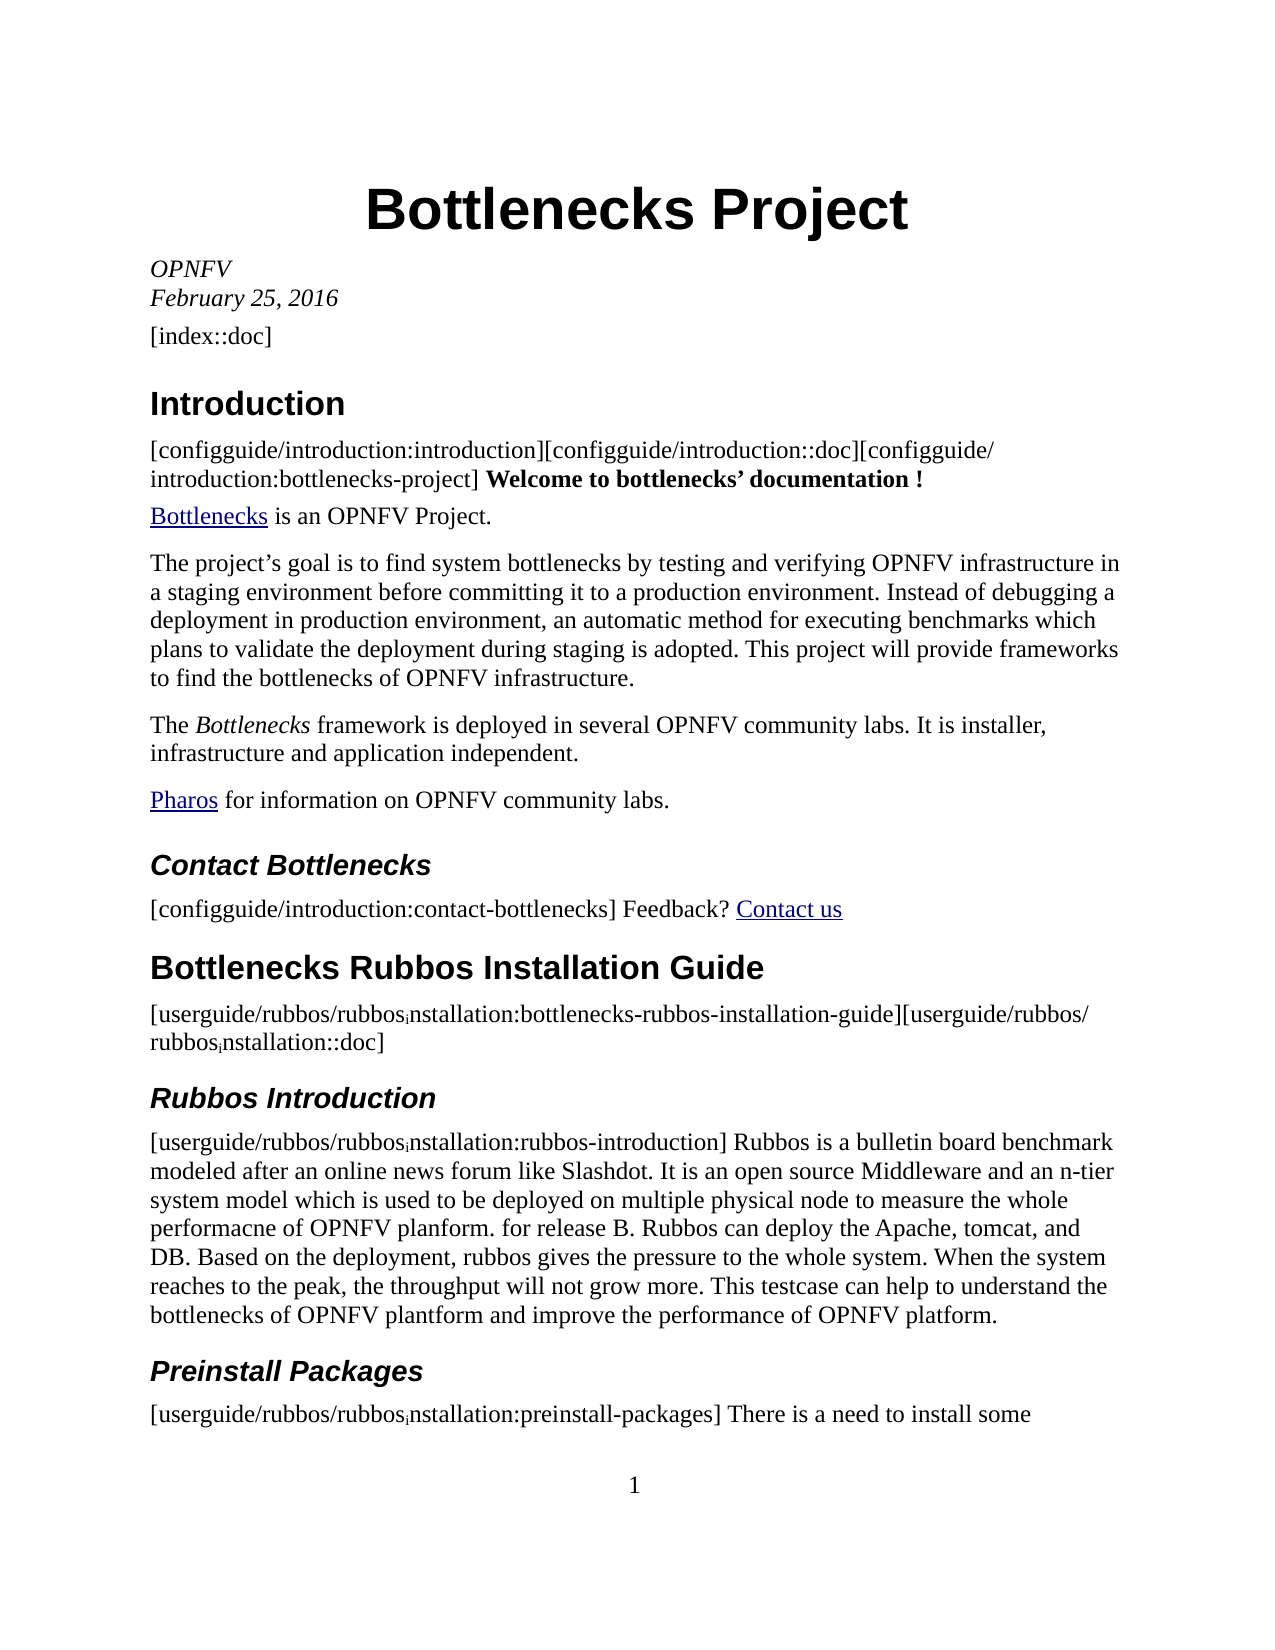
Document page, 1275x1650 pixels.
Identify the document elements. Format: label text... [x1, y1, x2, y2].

text [configguide/introduction:introduction][configguide/introduction::doc][configguide/introduction:bottlenecks-project] Welcome to bottlenecks’ documentation ! [150, 435, 1125, 492]
text [userguide/rubbos/rubbosinstallation:rubbos-introduction] Rubbos is a bulletin board benchmark modeled after an online news forum like Slashdot. It is an open source Middleware and an n-tier system model which is used to be deployed on multiple physical node to measure the whole performacne of OPNFV planform. for release B. Rubbos can deploy the Apache, tomcat, and DB. Based on the deployment, rubbos gives the pressure to the whole system. When the system reaches to the peak, the throughput will not grow more. This testcase can help to understand the bottlenecks of OPNFV plantform and improve the performance of OPNFV platform. [150, 1127, 1125, 1328]
text Pharos for information on OPNFV community labs. [150, 785, 1125, 814]
subtitle Introduction [150, 384, 1125, 422]
text [userguide/rubbos/rubbosinstallation:bottlenecks-rubbos-installation-guide][userguide/rubbos/rubbosinstallation::doc] [150, 999, 1125, 1056]
text [configguide/introduction:contact-bottlenecks] Feedback? Contact us [150, 894, 1125, 923]
subtitle Preinstall Packages [150, 1353, 1125, 1387]
text Bottlenecks is an OPNFV Project. [150, 501, 1125, 530]
subtitle Bottlenecks Rubbos Installation Guide [150, 948, 1125, 986]
text [userguide/rubbos/rubbosinstallation:preinstall-packages] There is a need to install some [150, 1399, 1125, 1428]
title Bottlenecks Project [150, 175, 1125, 242]
subtitle Rubbos Introduction [150, 1081, 1125, 1115]
subtitle Contact Bottlenecks [150, 848, 1125, 881]
text The project’s goal is to find system bottlenecks by testing and verifying OPNFV infrastructure in a staging environment before committing it to a production environment. Instead of debugging a deployment in production environment, an automatic method for executing benchmarks which plans to validate the deployment during staging is adopted. This project will provide frameworks to find the bottlenecks of OPNFV infrastructure. [150, 548, 1125, 692]
text The Bottlenecks framework is deployed in several OPNFV community labs. It is installer, infrastructure and application independent. [150, 710, 1125, 767]
text [index::doc] [150, 321, 1125, 350]
text OPNFV [150, 254, 1125, 283]
text February 25, 2016 [150, 283, 1125, 312]
